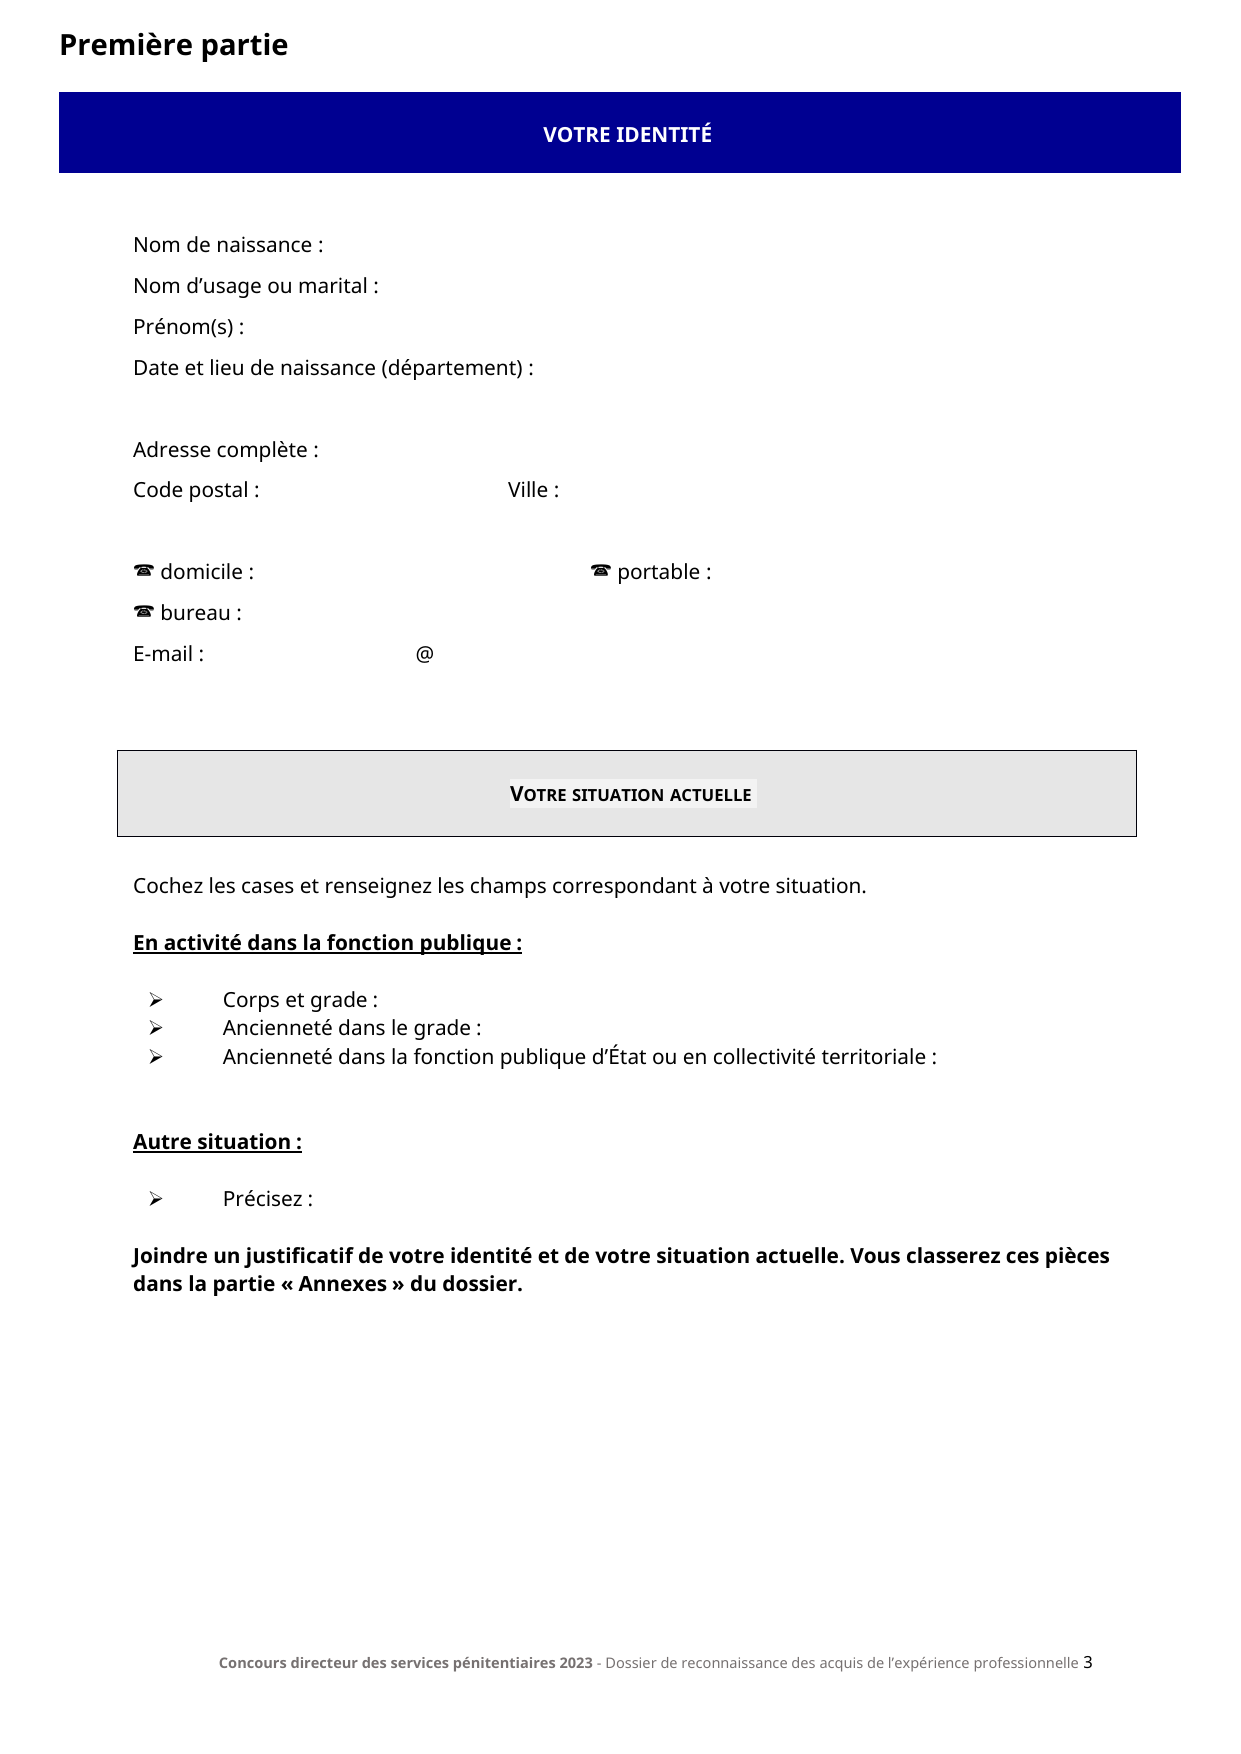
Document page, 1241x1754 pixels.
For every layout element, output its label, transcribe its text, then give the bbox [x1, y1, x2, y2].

text Joindre un justificatif de votre identité et de votre situation actuelle. Vous classerez ces pièces dans la partie « Annexes » du dossier. [133, 1241, 1122, 1298]
text Prénom(s) : [133, 312, 1122, 340]
table_header VOTRE IDENTITÉ [59, 92, 1181, 173]
text En activité dans la fonction publique : [133, 928, 1122, 956]
text Date et lieu de naissance (département) : [133, 353, 1122, 381]
table_header Votre situation actuelle [118, 751, 1136, 836]
text  domicile :  portable : [133, 557, 1122, 586]
text Nom d’usage ou marital : [133, 271, 1122, 299]
list Précisez : [148, 1184, 1122, 1212]
text Adresse complète : [133, 435, 1122, 463]
text E-mail : @ [133, 639, 1122, 668]
text  bureau : [133, 598, 1122, 627]
list Ancienneté dans le grade : [148, 1013, 1122, 1042]
text Cochez les cases et renseignez les champs correspondant à votre situation. [133, 871, 1122, 899]
list Ancienneté dans la fonction publique d’État ou en collectivité territoriale : [148, 1042, 1122, 1070]
text Nom de naissance : [133, 230, 1122, 258]
text Première partie [59, 24, 1122, 64]
text Autre situation : [133, 1127, 1122, 1156]
list Corps et grade : [148, 985, 1122, 1013]
text Code postal : Ville : [133, 476, 1122, 504]
